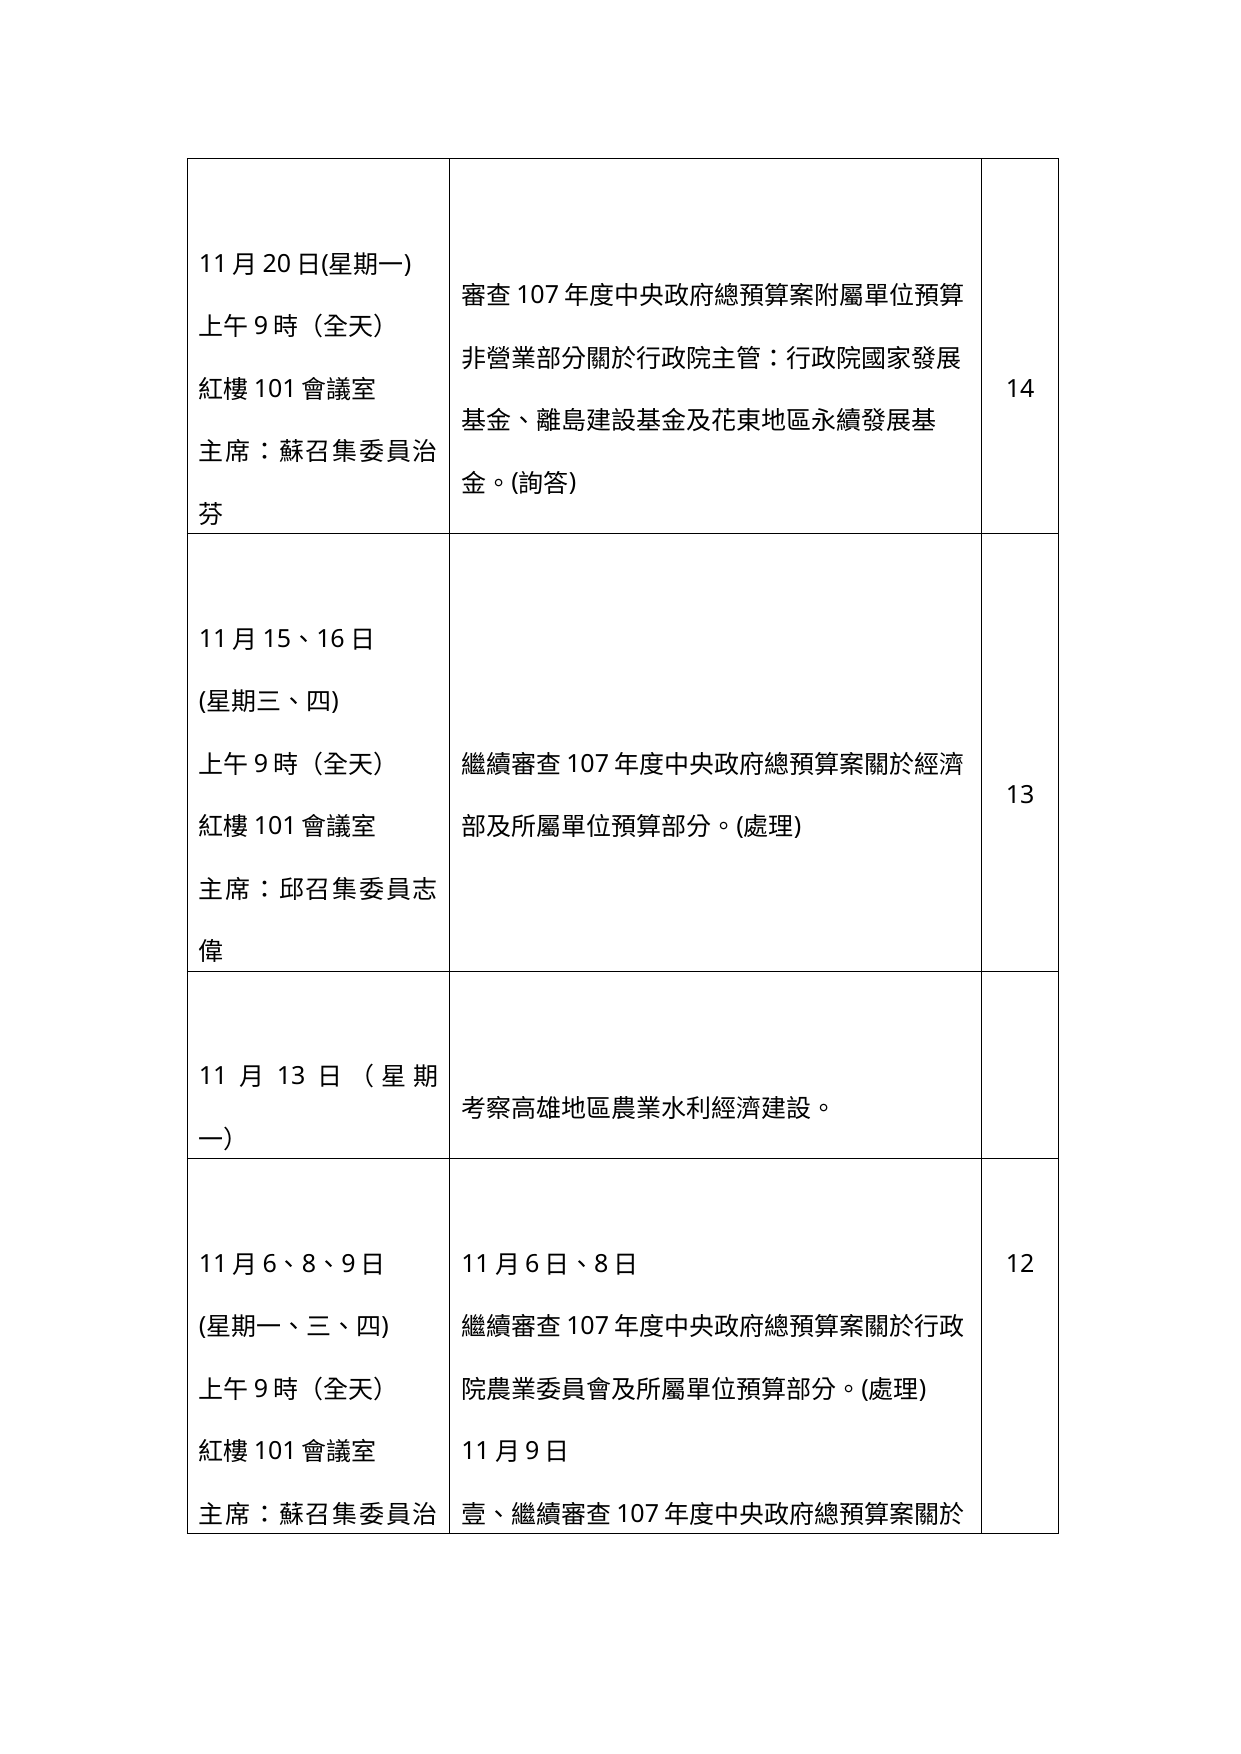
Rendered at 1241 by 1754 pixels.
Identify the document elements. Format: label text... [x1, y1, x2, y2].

table_cell 考察高雄地區農業水利經濟建設。 [450, 972, 981, 1158]
table_cell 12 [982, 1159, 1058, 1533]
table_cell 11月6日、8日 繼續審查107年度中央政府總預算案關於行政院農業委員會及所屬單位預算部分。(處理) 11月9日 壹、繼續審查107年度中央政府總預算案關於 [450, 1159, 981, 1533]
table_cell [982, 972, 1058, 1158]
table_cell 11月15、16日 (星期三、四) 上午9時（全天） 紅樓101會議室 主席：邱召集委員志偉 [188, 534, 449, 971]
table_cell 繼續審查107年度中央政府總預算案關於經濟部及所屬單位預算部分。(處理) [450, 534, 981, 971]
table_cell 13 [982, 534, 1058, 971]
table_cell 11月20日(星期一) 上午9時（全天） 紅樓101會議室 主席：蘇召集委員治芬 [188, 159, 449, 533]
table_cell 11月13日（星期一） [188, 972, 449, 1158]
table_cell 14 [982, 159, 1058, 533]
table_cell 審查107年度中央政府總預算案附屬單位預算非營業部分關於行政院主管：行政院國家發展基金、離島建設基金及花東地區永續發展基金。(詢答) [450, 159, 981, 533]
table_cell 11月6、8、9日 (星期一、三、四) 上午9時（全天） 紅樓101會議室 主席：蘇召集委員治 [188, 1159, 449, 1533]
